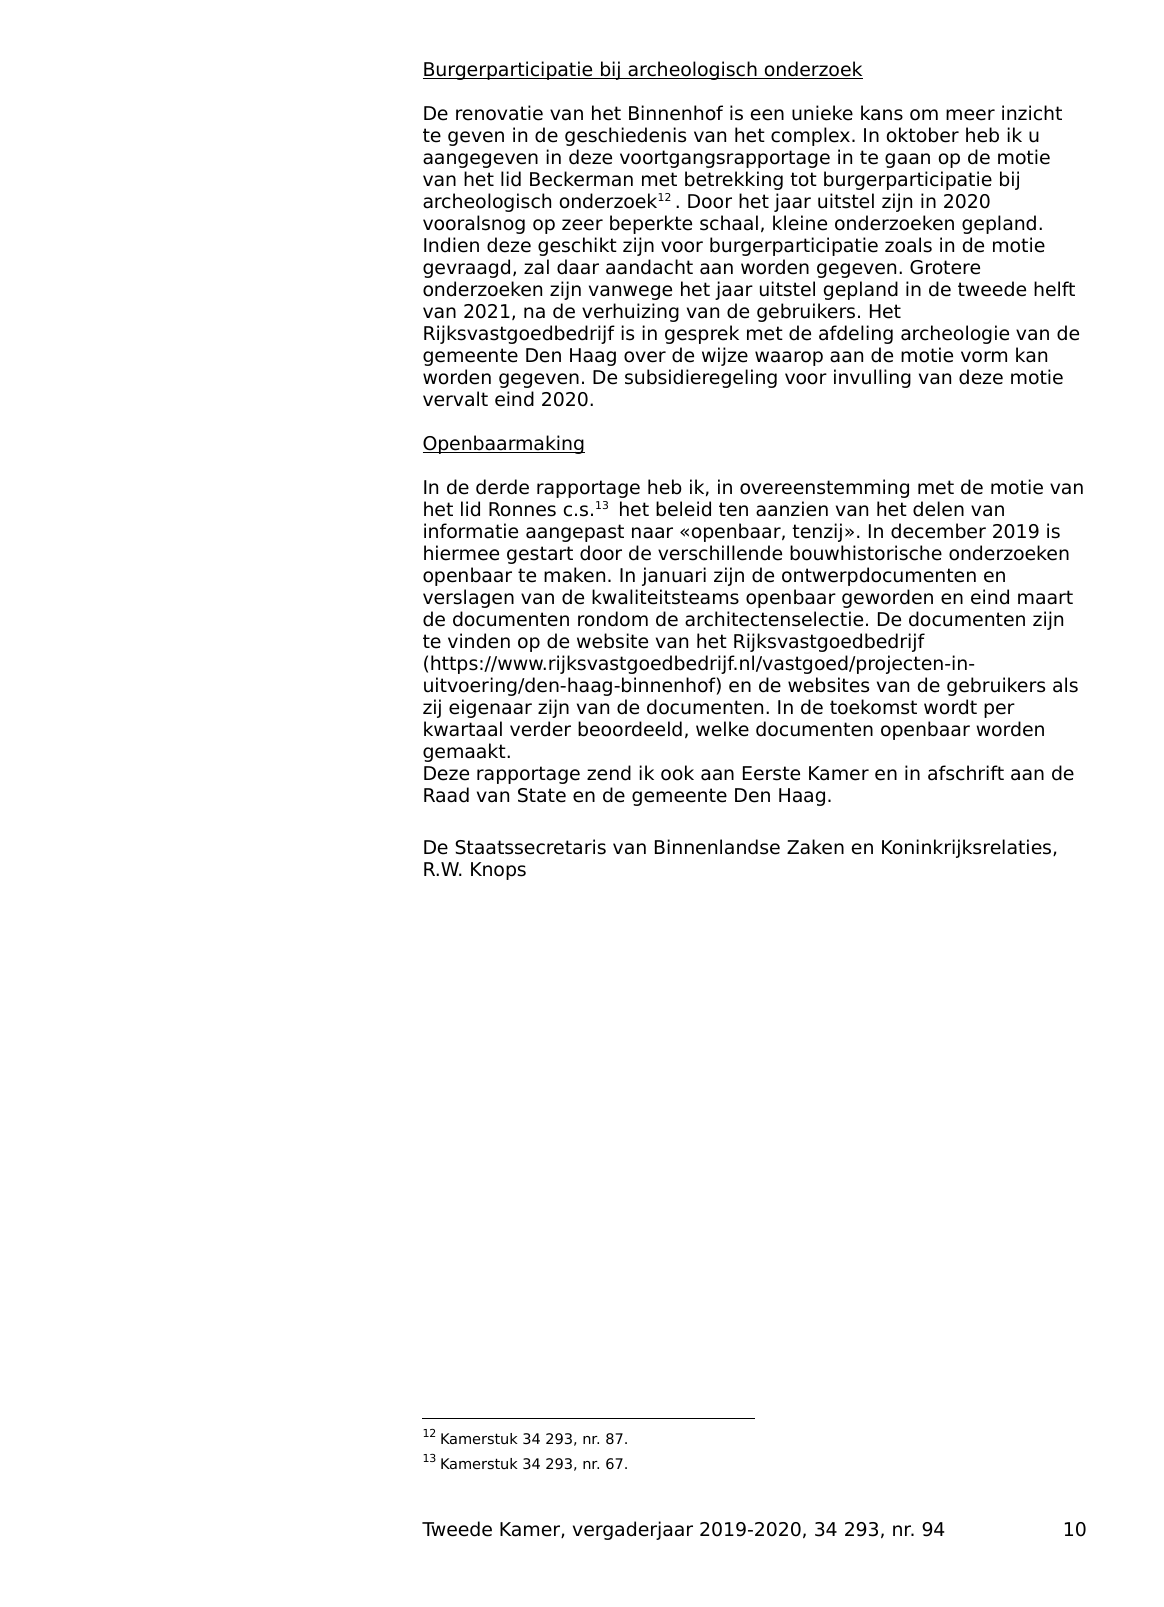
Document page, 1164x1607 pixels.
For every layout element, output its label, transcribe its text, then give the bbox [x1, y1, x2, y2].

text Kamerstuk 34 293, nr. 67. [422, 1452, 1087, 1474]
subtitle Openbaarmaking [422, 433, 1087, 455]
text De Staatssecretaris van Binnenlandse Zaken en Koninkrijksrelaties, R.W. Knops [422, 837, 1087, 881]
text Deze rapportage zend ik ook aan Eerste Kamer en in afschrift aan de Raad van State en de gemeente Den Haag. [422, 763, 1087, 807]
text In de derde rapportage heb ik, in overeenstemming met de motie van het lid Ronnes c.s. het beleid ten aanzien van het delen van informatie aangepast naar «openbaar, tenzij». In december 2019 is hiermee gestart door de verschillende bouwhistorische onderzoeken openbaar te maken. In januari zijn de ontwerpdocumenten en verslagen van de kwaliteitsteams openbaar geworden en eind maart de documenten rondom de architectenselectie. De documenten zijn te vinden op de website van het Rijksvastgoedbedrijf (https://www.rijksvastgoedbedrijf.nl/vastgoed/projecten-in-uitvoering/den-haag-binnenhof) en de websites van de gebruikers als zij eigenaar zijn van de documenten. In de toekomst wordt per kwartaal verder beoordeeld, welke documenten openbaar worden gemaakt. [422, 477, 1087, 763]
text Kamerstuk 34 293, nr. 87. [422, 1427, 1087, 1449]
subtitle Burgerparticipatie bij archeologisch onderzoek [422, 59, 1087, 81]
text De renovatie van het Binnenhof is een unieke kans om meer inzicht te geven in de geschiedenis van het complex. In oktober heb ik u aangegeven in deze voortgangsrapportage in te gaan op de motie van het lid Beckerman met betrekking tot burgerparticipatie bij archeologisch onderzoek. Door het jaar uitstel zijn in 2020 vooralsnog op zeer beperkte schaal, kleine onderzoeken gepland. Indien deze geschikt zijn voor burgerparticipatie zoals in de motie gevraagd, zal daar aandacht aan worden gegeven. Grotere onderzoeken zijn vanwege het jaar uitstel gepland in de tweede helft van 2021, na de verhuizing van de gebruikers. Het Rijksvastgoedbedrijf is in gesprek met de afdeling archeologie van de gemeente Den Haag over de wijze waarop aan de motie vorm kan worden gegeven. De subsidieregeling voor invulling van deze motie vervalt eind 2020. [422, 103, 1087, 411]
